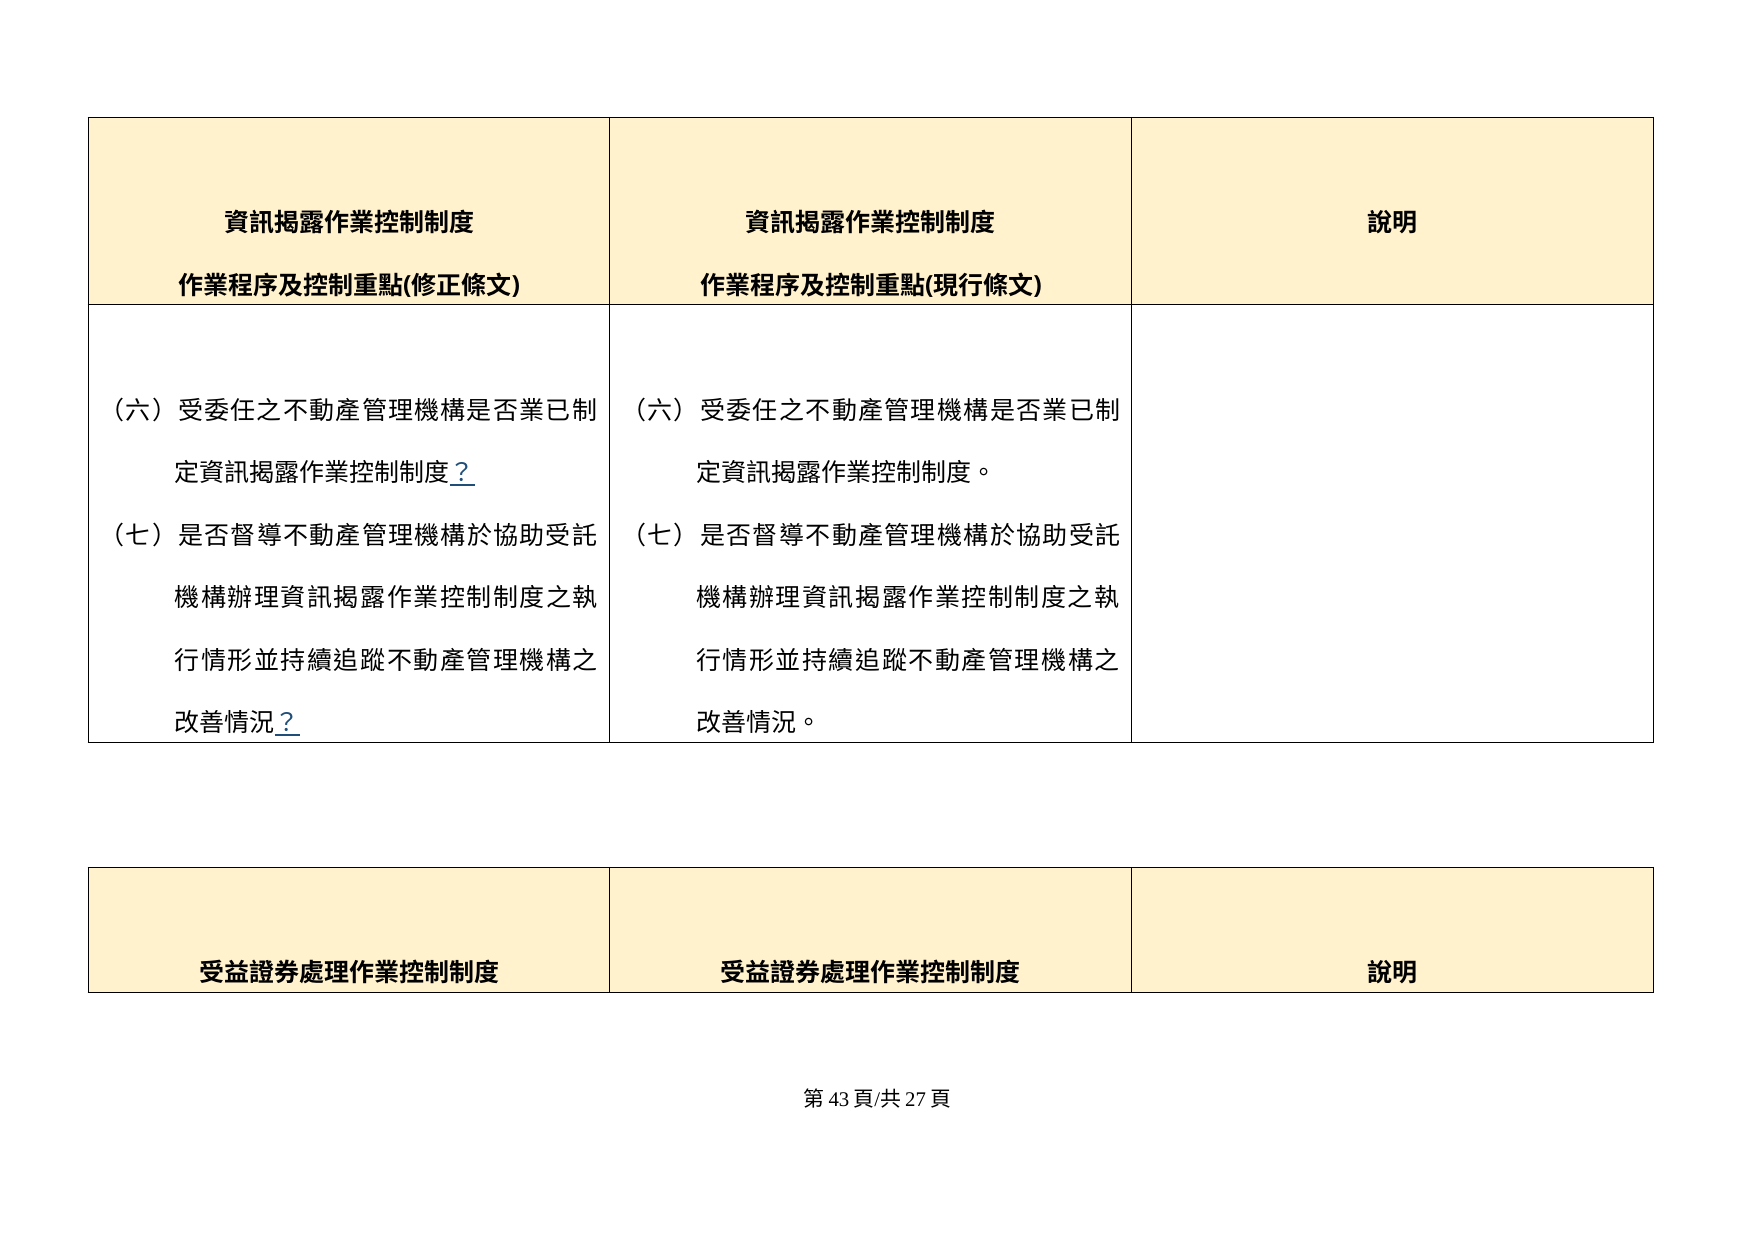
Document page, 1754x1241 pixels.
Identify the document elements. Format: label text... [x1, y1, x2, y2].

table_header 受益證券處理作業控制制度 [89, 868, 609, 992]
table_header 說明 [1132, 118, 1653, 304]
table_header 資訊揭露作業控制制度 作業程序及控制重點(修正條文) [89, 118, 609, 304]
table_cell （六）受委任之不動產管理機構是否業已制定資訊揭露作業控制制度。 （七）是否督導不動產管理機構於協助受託機構辦理資訊揭露作業控制制度之執行情形並持續追蹤不動產管理機構之改善情況。 [610, 305, 1131, 742]
table_header 說明 [1132, 868, 1653, 992]
table_header 資訊揭露作業控制制度 作業程序及控制重點(現行條文) [610, 118, 1131, 304]
table_header 受益證券處理作業控制制度 [610, 868, 1131, 992]
table_cell （六）受委任之不動產管理機構是否業已制定資訊揭露作業控制制度？ （七）是否督導不動產管理機構於協助受託機構辦理資訊揭露作業控制制度之執行情形並持續追蹤不動產管理機構之改善情況？ [89, 305, 609, 742]
table_cell [1132, 305, 1653, 742]
